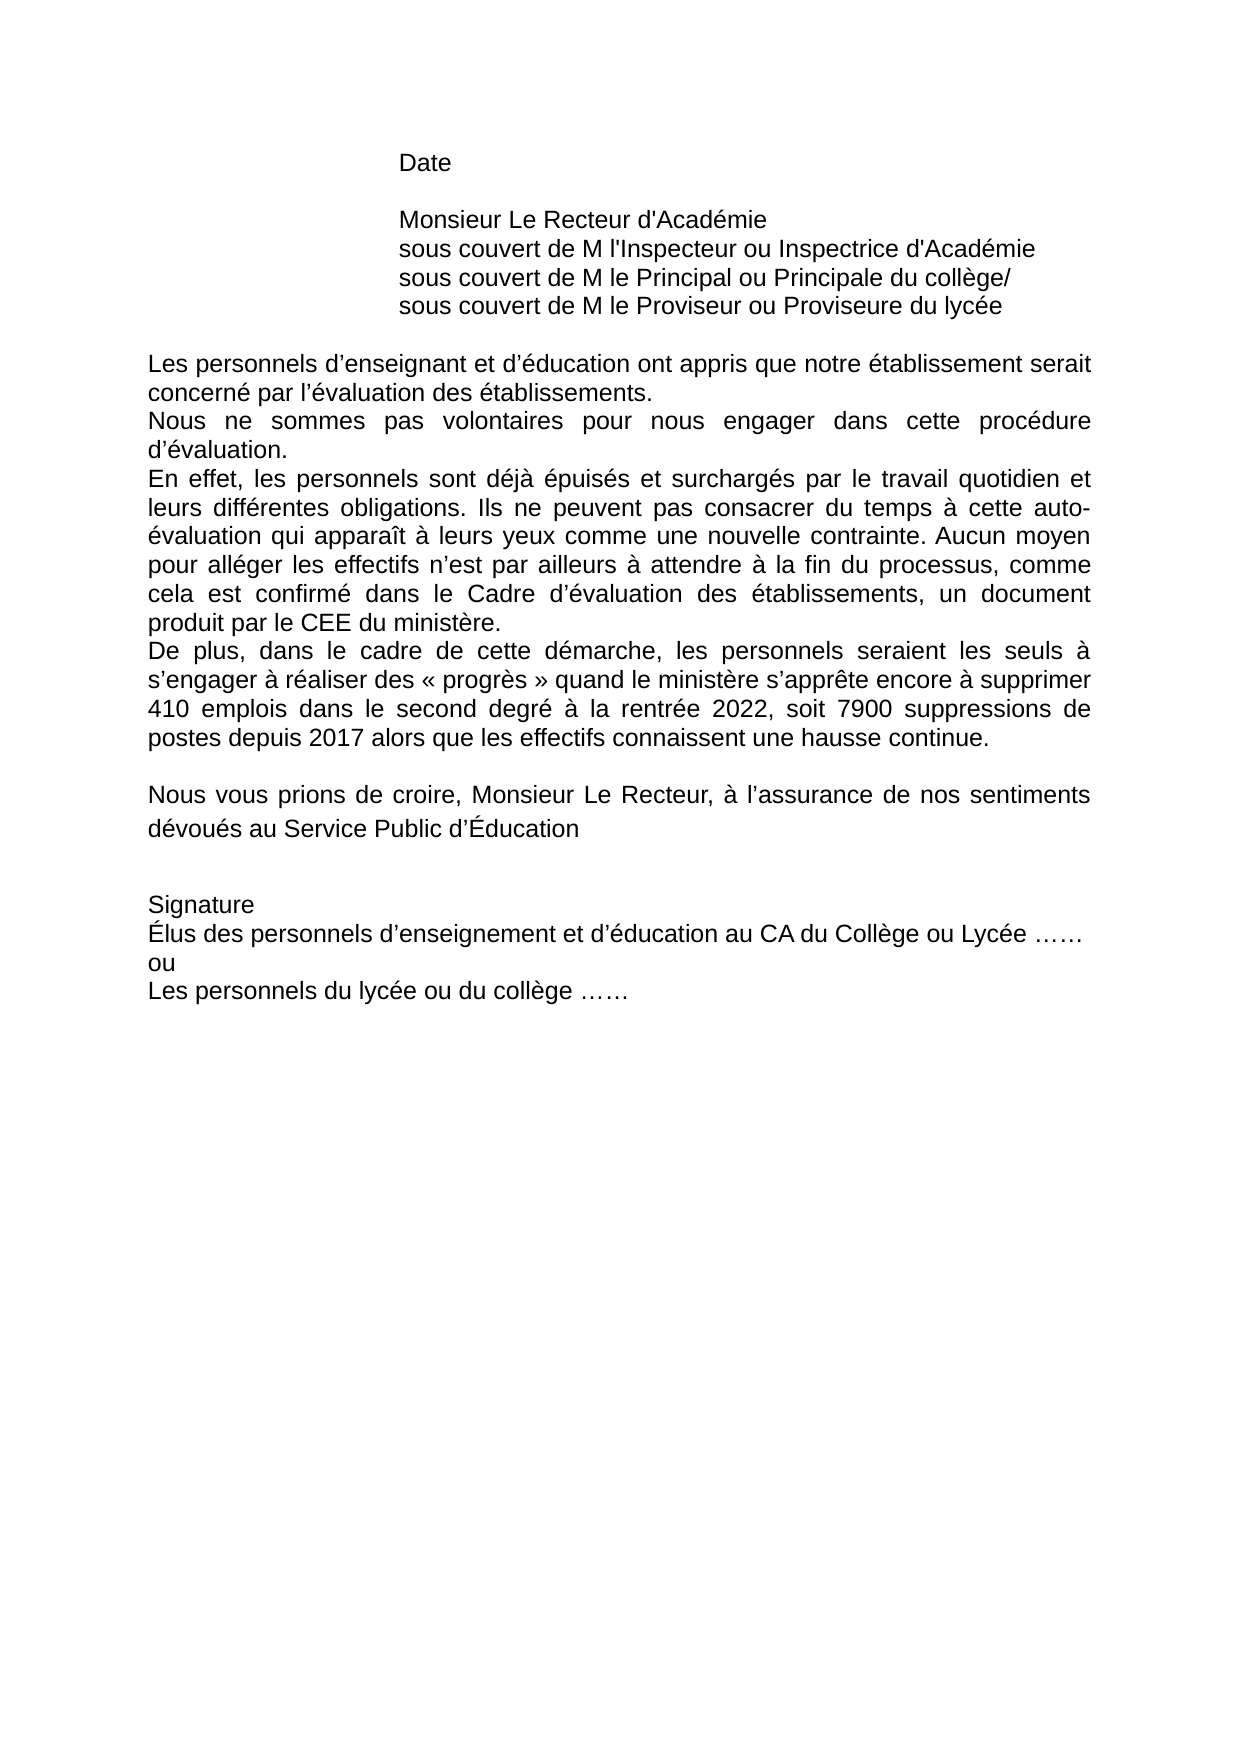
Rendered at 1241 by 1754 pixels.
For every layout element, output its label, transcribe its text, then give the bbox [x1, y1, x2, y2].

text De plus, dans le cadre de cette démarche, les personnels seraient les seuls à s’engager à réaliser des « progrès » quand le ministère s’apprête encore à supprimer 410 emplois dans le second degré à la rentrée 2022, soit 7900 suppressions de postes depuis 2017 alors que les effectifs connaissent une hausse continue. [148, 636, 1093, 751]
text Monsieur Le Recteur d'Académie [399, 205, 1093, 234]
text Nous vous prions de croire, Monsieur Le Recteur, à l’assurance de nos sentiments dévoués au Service Public d’Éducation [148, 781, 1093, 842]
text sous couvert de M le Proviseur ou Proviseure du lycée [399, 291, 1093, 320]
text Élus des personnels d’enseignement et d’éducation au CA du Collège ou Lycée …… [148, 919, 1093, 948]
text Les personnels du lycée ou du collège …… [148, 976, 1093, 1005]
text Les personnels d’enseignant et d’éducation ont appris que notre établissement serait concerné par l’évaluation des établissements. [148, 349, 1093, 406]
text ou [148, 948, 1093, 976]
text En effet, les personnels sont déjà épuisés et surchargés par le travail quotidien et leurs différentes obligations. Ils ne peuvent pas consacrer du temps à cette auto-évaluation qui apparaît à leurs yeux comme une nouvelle contrainte. Aucun moyen pour alléger les effectifs n’est par ailleurs à attendre à la fin du processus, comme cela est confirmé dans le Cadre d’évaluation des établissements, un document produit par le CEE du ministère. [148, 464, 1093, 636]
text sous couvert de M l'Inspecteur ou Inspectrice d'Académie [399, 234, 1093, 263]
text Date [399, 148, 1093, 176]
text sous couvert de M le Principal ou Principale du collège/ [399, 263, 1093, 291]
text Nous ne sommes pas volontaires pour nous engager dans cette procédure d’évaluation. [148, 406, 1093, 464]
text Signature [148, 890, 1093, 919]
